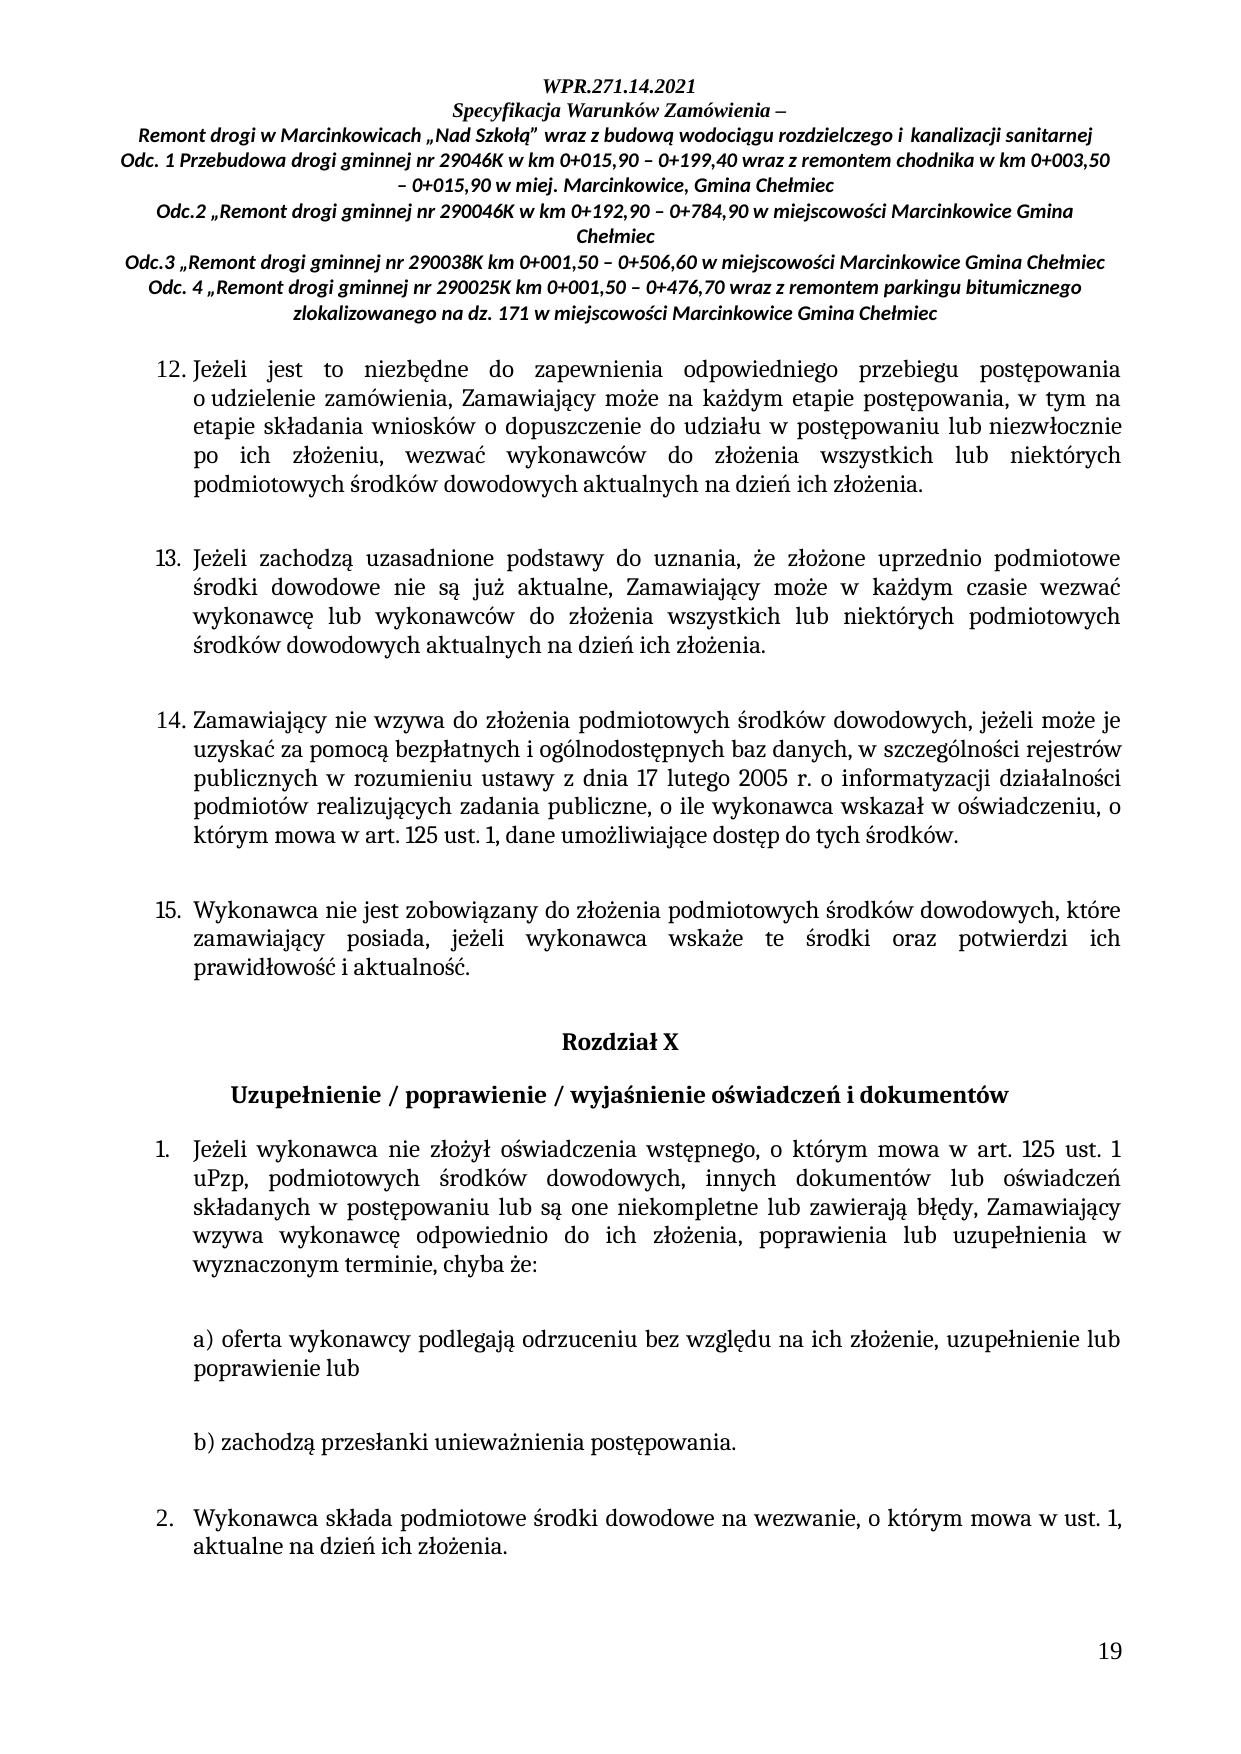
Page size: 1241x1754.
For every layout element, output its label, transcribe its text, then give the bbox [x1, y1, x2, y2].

list Wykonawca nie jest zobowiązany do złożenia podmiotowych środków dowodowych, które zamawiający posiada, jeżeli wykonawca wskaże te środki oraz potwierdzi ich prawidłowość i aktualność. [156, 896, 1122, 982]
list Jeżeli wykonawca nie złożył oświadczenia wstępnego, o którym mowa w art. 125 ust. 1 uPzp, podmiotowych środków dowodowych, innych dokumentów lub oświadczeń składanych w postępowaniu lub są one niekompletne lub zawierają błędy, Zamawiający wzywa wykonawcę odpowiednio do ich złożenia, poprawienia lub uzupełnienia w wyznaczonym terminie, chyba że: [156, 1135, 1122, 1279]
text Uzupełnienie / poprawienie / wyjaśnienie oświadczeń i dokumentów [118, 1081, 1122, 1110]
list Zamawiający nie wzywa do złożenia podmiotowych środków dowodowych, jeżeli może je uzyskać za pomocą bezpłatnych i ogólnodostępnych baz danych, w szczególności rejestrów publicznych w rozumieniu ustawy z dnia 17 lutego 2005 r. o informatyzacji działalności podmiotów realizujących zadania publiczne, o ile wykonawca wskazał w oświadczeniu, o którym mowa w art. 125 ust. 1, dane umożliwiające dostęp do tych środków. [156, 705, 1122, 850]
text b) zachodzą przesłanki unieważnienia postępowania. [193, 1428, 1122, 1457]
text a) oferta wykonawcy podlegają odrzuceniu bez względu na ich złożenie, uzupełnienie lub poprawienie lub [193, 1325, 1122, 1382]
text Rozdział X [118, 1028, 1122, 1056]
list Jeżeli zachodzą uzasadnione podstawy do uznania, że złożone uprzednio podmiotowe środki dowodowe nie są już aktualne, Zamawiający może w każdym czasie wezwać wykonawcę lub wykonawców do złożenia wszystkich lub niektórych podmiotowych środków dowodowych aktualnych na dzień ich złożenia. [156, 544, 1122, 659]
list Jeżeli jest to niezbędne do zapewnienia odpowiedniego przebiegu postępowania o udzielenie zamówienia, Zamawiający może na każdym etapie postępowania, w tym na etapie składania wniosków o dopuszczenie do udziału w postępowaniu lub niezwłocznie po ich złożeniu, wezwać wykonawców do złożenia wszystkich lub niektórych podmiotowych środków dowodowych aktualnych na dzień ich złożenia. [156, 354, 1122, 498]
list Wykonawca składa podmiotowe środki dowodowe na wezwanie, o którym mowa w ust. 1, aktualne na dzień ich złożenia. [156, 1503, 1122, 1561]
